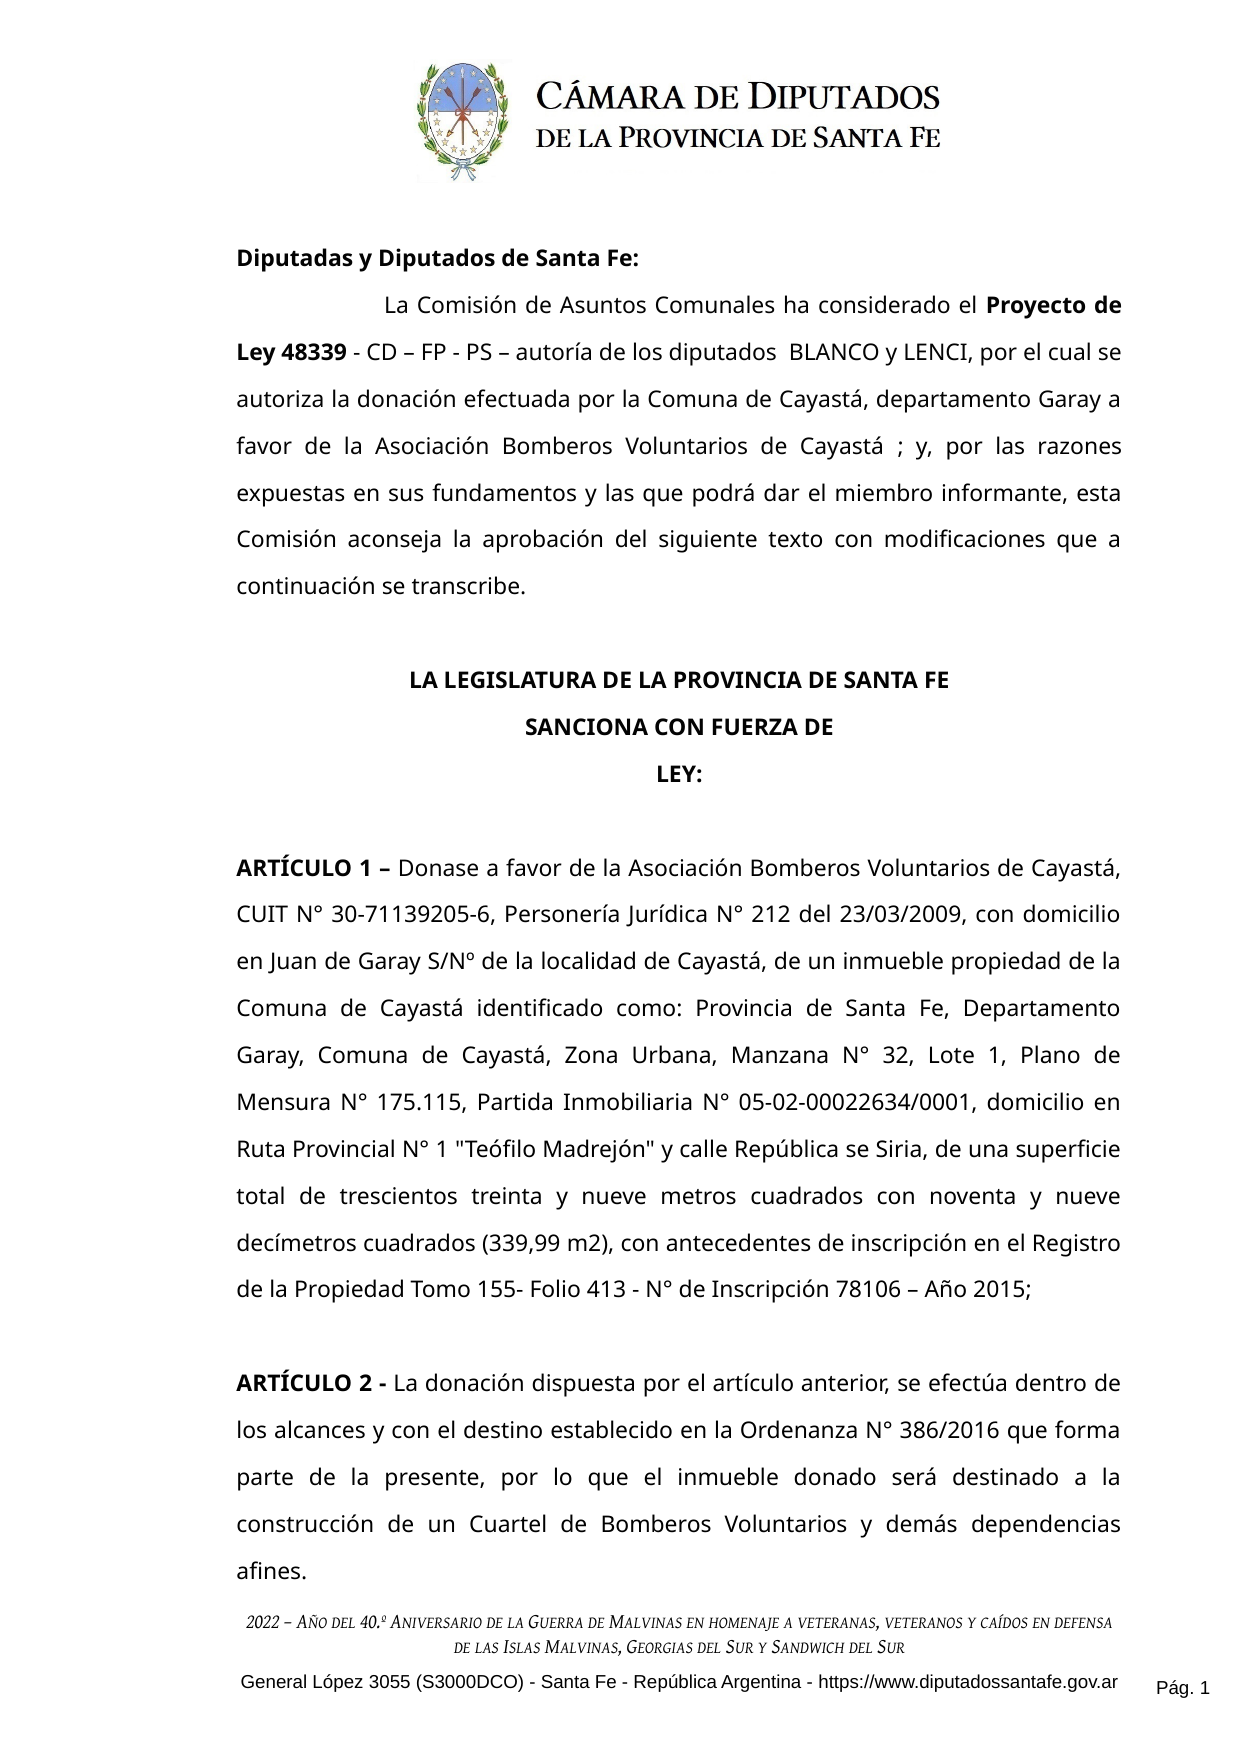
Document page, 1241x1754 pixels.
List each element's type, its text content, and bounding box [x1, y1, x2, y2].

text SANCIONA CON FUERZA DE [236, 711, 1122, 742]
text ARTÍCULO 2 - La donación dispuesta por el artículo anterior, se efectúa dentro de los alcances y con el destino establecido en la Ordenanza N° 386/2016 que forma parte de la presente, por lo que el inmueble donado será destinado a la construcción de un Cuartel de Bomberos Voluntarios y demás dependencias afines. [236, 1367, 1122, 1586]
picture [413, 59, 945, 183]
text Diputadas y Diputados de Santa Fe: [236, 242, 1122, 273]
text LA LEGISLATURA DE LA PROVINCIA DE SANTA FE [236, 664, 1122, 695]
text La Comisión de Asuntos Comunales ha considerado el Proyecto de Ley 48339 - CD – FP - PS – autoría de los diputados BLANCO y LENCI, por el cual se autoriza la donación efectuada por la Comuna de Cayastá, departamento Garay a favor de la Asociación Bomberos Voluntarios de Cayastá ; y, por las razones expuestas en sus fundamentos y las que podrá dar el miembro informante, esta Comisión aconseja la aprobación del siguiente texto con modificaciones que a continuación se transcribe. [236, 289, 1122, 602]
text LEY: [236, 758, 1122, 789]
text ARTÍCULO 1 – Donase a favor de la Asociación Bomberos Voluntarios de Cayastá, CUIT N° 30-71139205-6, Personería Jurídica N° 212 del 23/03/2009, con domicilio en Juan de Garay S/Nº de la localidad de Cayastá, de un inmueble propiedad de la Comuna de Cayastá identificado como: Provincia de Santa Fe, Departamento Garay, Comuna de Cayastá, Zona Urbana, Manzana N° 32, Lote 1, Plano de Mensura N° 175.115, Partida Inmobiliaria N° 05-02-00022634/0001, domicilio en Ruta Provincial N° 1 "Teófilo Madrejón" y calle República se Siria, de una superficie total de trescientos treinta y nueve metros cuadrados con noventa y nueve decímetros cuadrados (339,99 m2), con antecedentes de inscripción en el Registro de la Propiedad Tomo 155- Folio 413 - N° de Inscripción 78106 – Año 2015; [236, 852, 1122, 1305]
